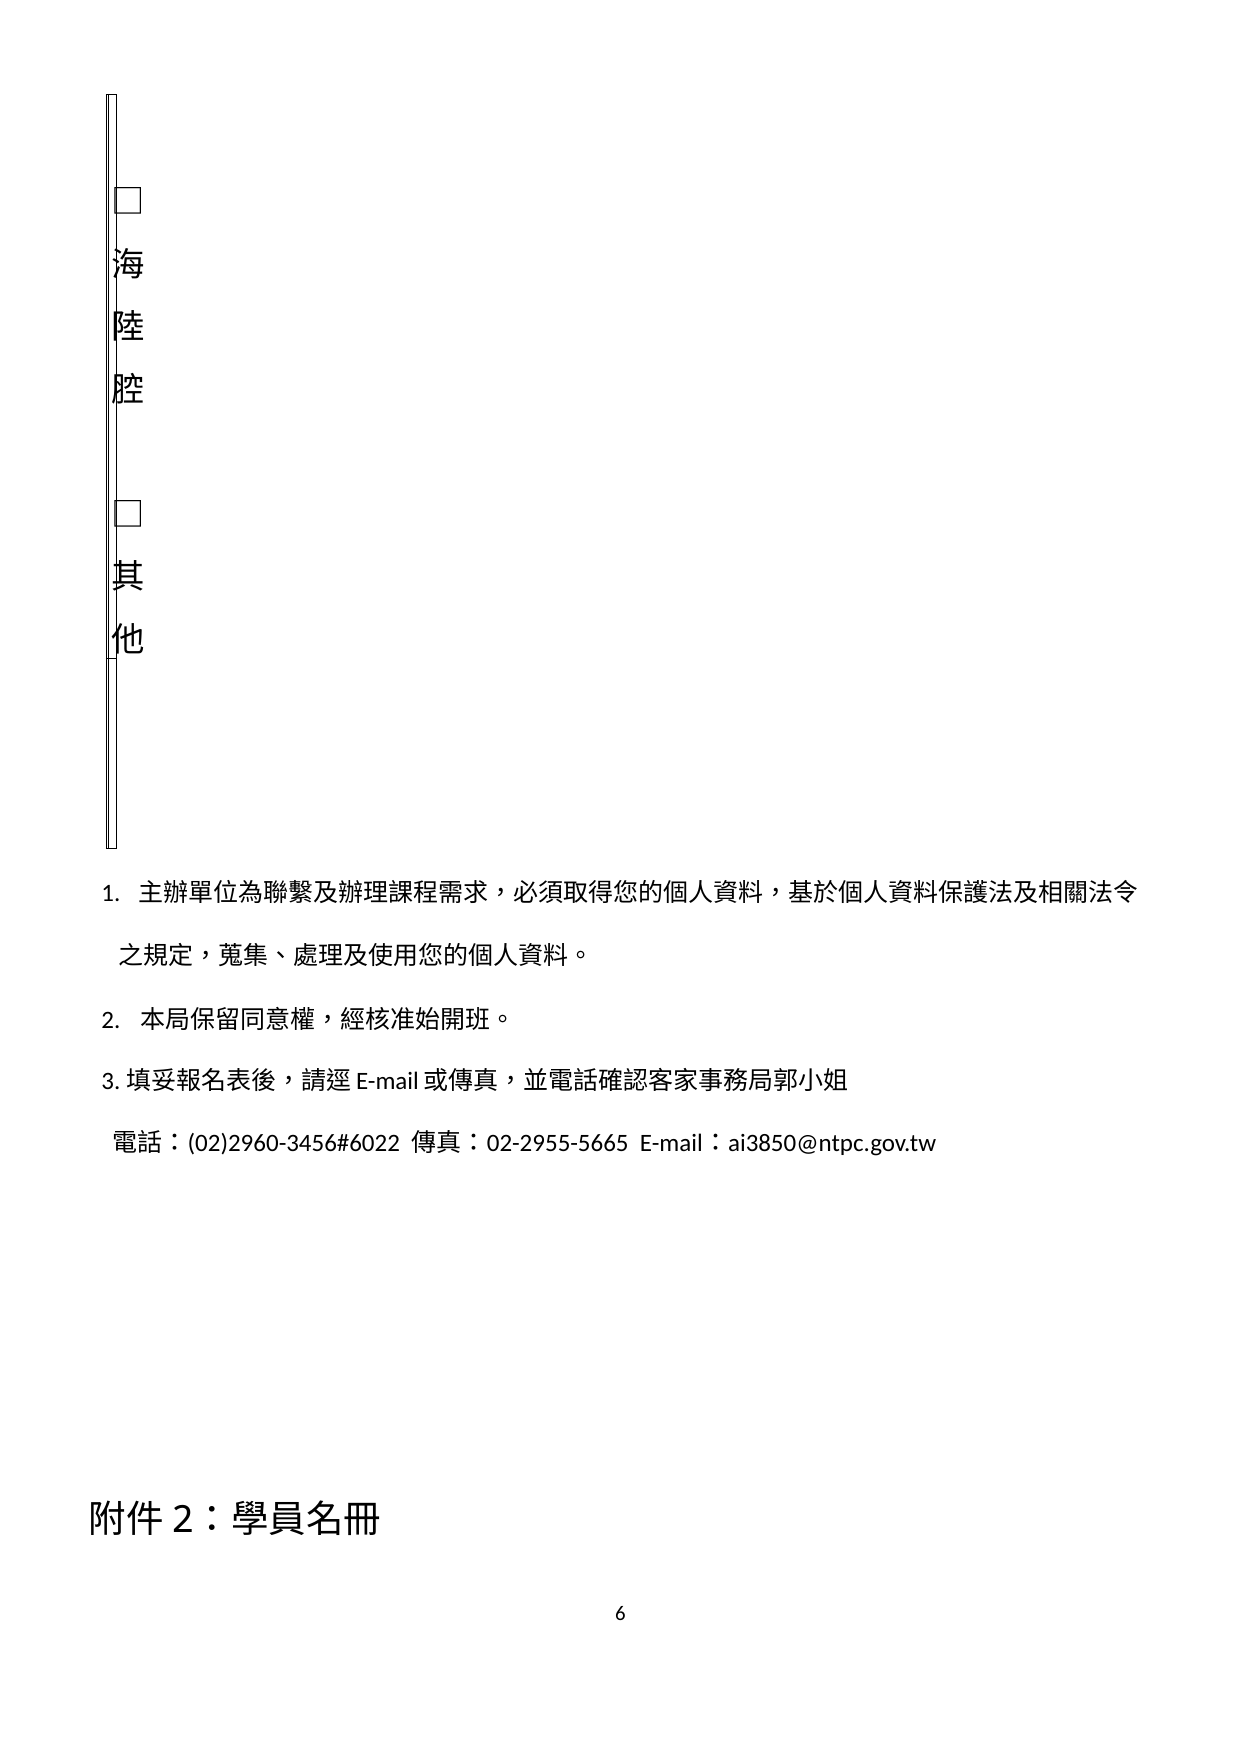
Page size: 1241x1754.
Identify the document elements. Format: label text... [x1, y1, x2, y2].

list 主辦單位為聯繫及辦理課程需求，必須取得您的個人資料，基於個人資料保護法及相關法令 [101, 849, 1152, 912]
text 之規定，蒐集、處理及使用您的個人資料。 [101, 912, 1152, 974]
table_cell □四縣腔 □海陸腔 □其他 [109, 95, 116, 658]
text 2. 本局保留同意權，經核准始開班。 [101, 974, 1152, 1037]
text 附件2：學員名冊 [89, 1474, 1152, 1537]
table_cell [109, 659, 116, 848]
text 3. 填妥報名表後，請逕E-mail或傳真，並電話確認客家事務局郭小姐 [101, 1037, 1152, 1099]
text 電話：(02)2960-3456#6022 傳真：02-2955-5665 E-mail：ai3850@ntpc.gov.tw [101, 1099, 1152, 1162]
